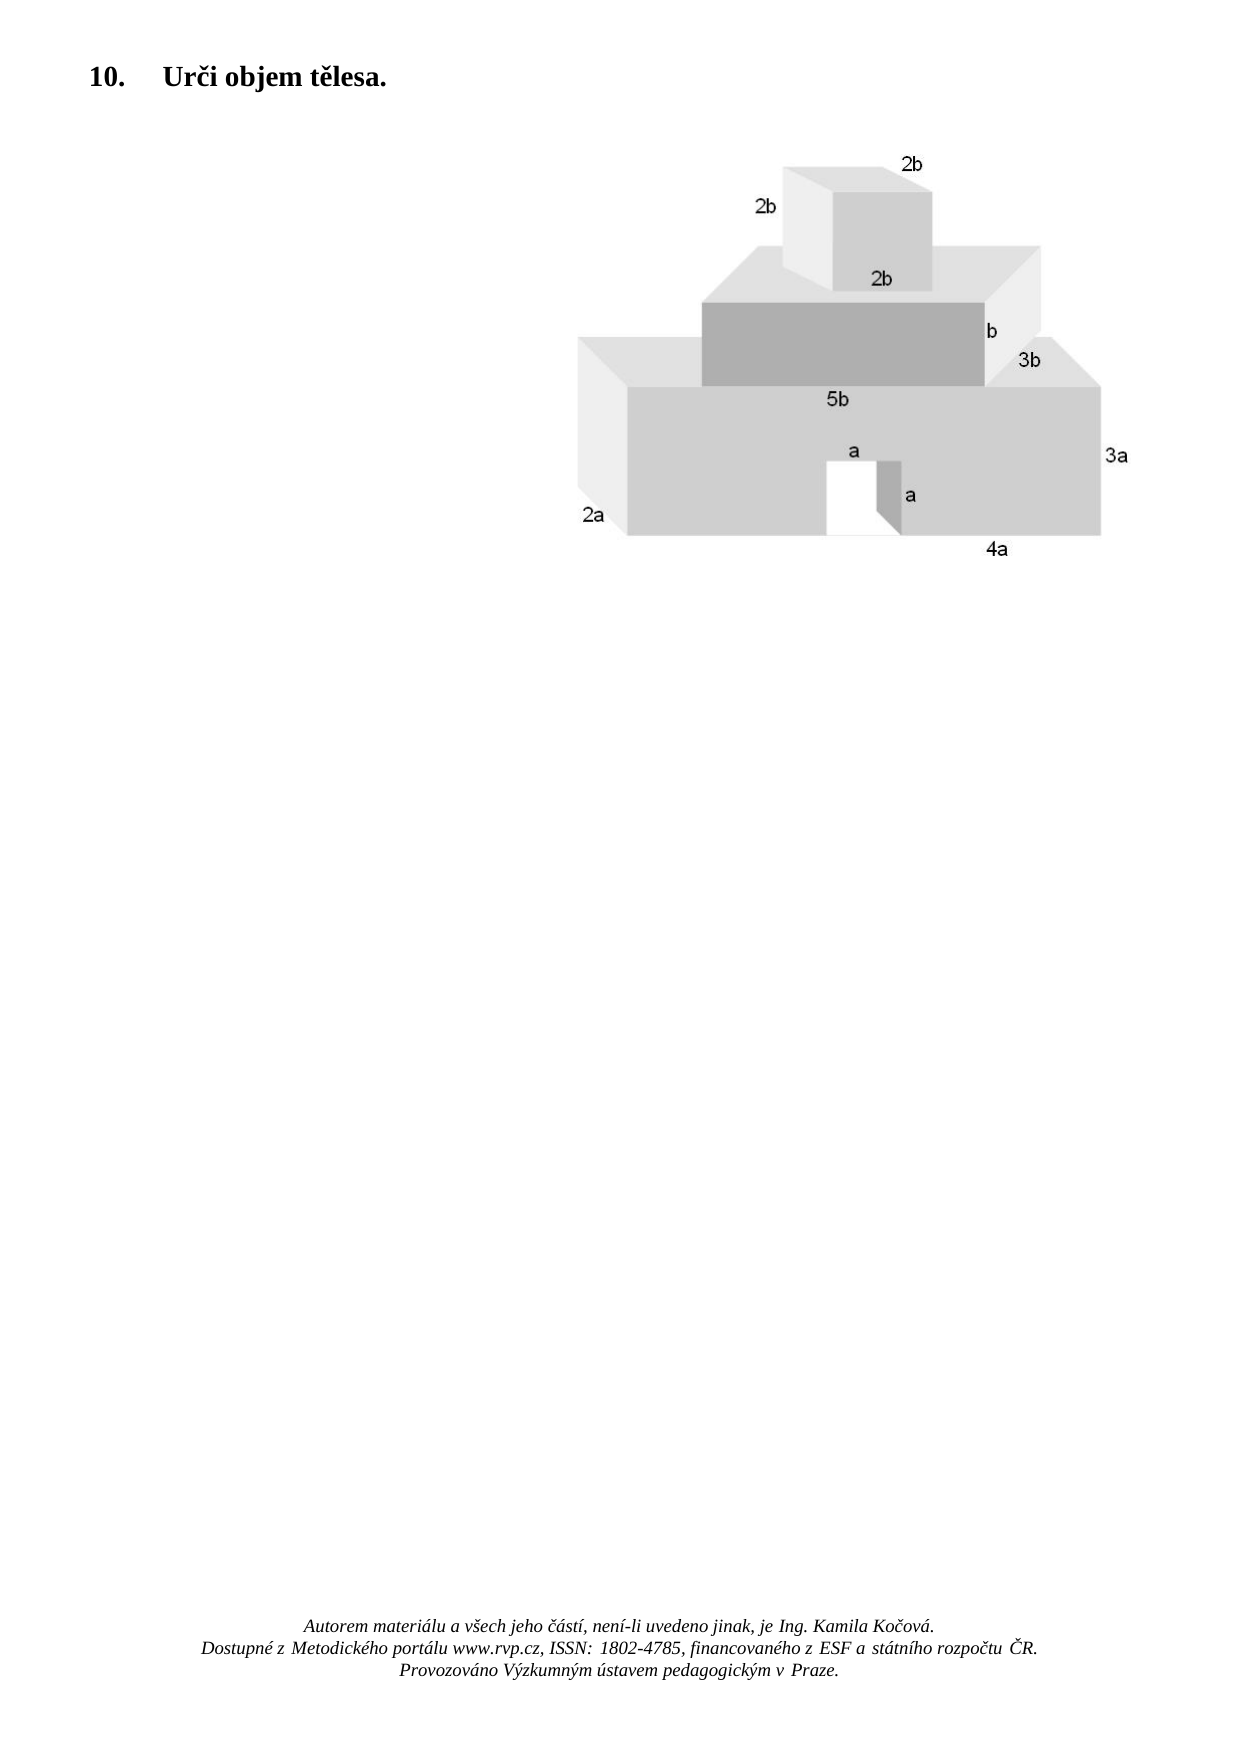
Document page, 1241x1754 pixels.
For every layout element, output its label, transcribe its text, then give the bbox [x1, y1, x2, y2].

text 10. Urči objem tělesa. [89, 59, 1152, 93]
picture [577, 154, 1131, 559]
